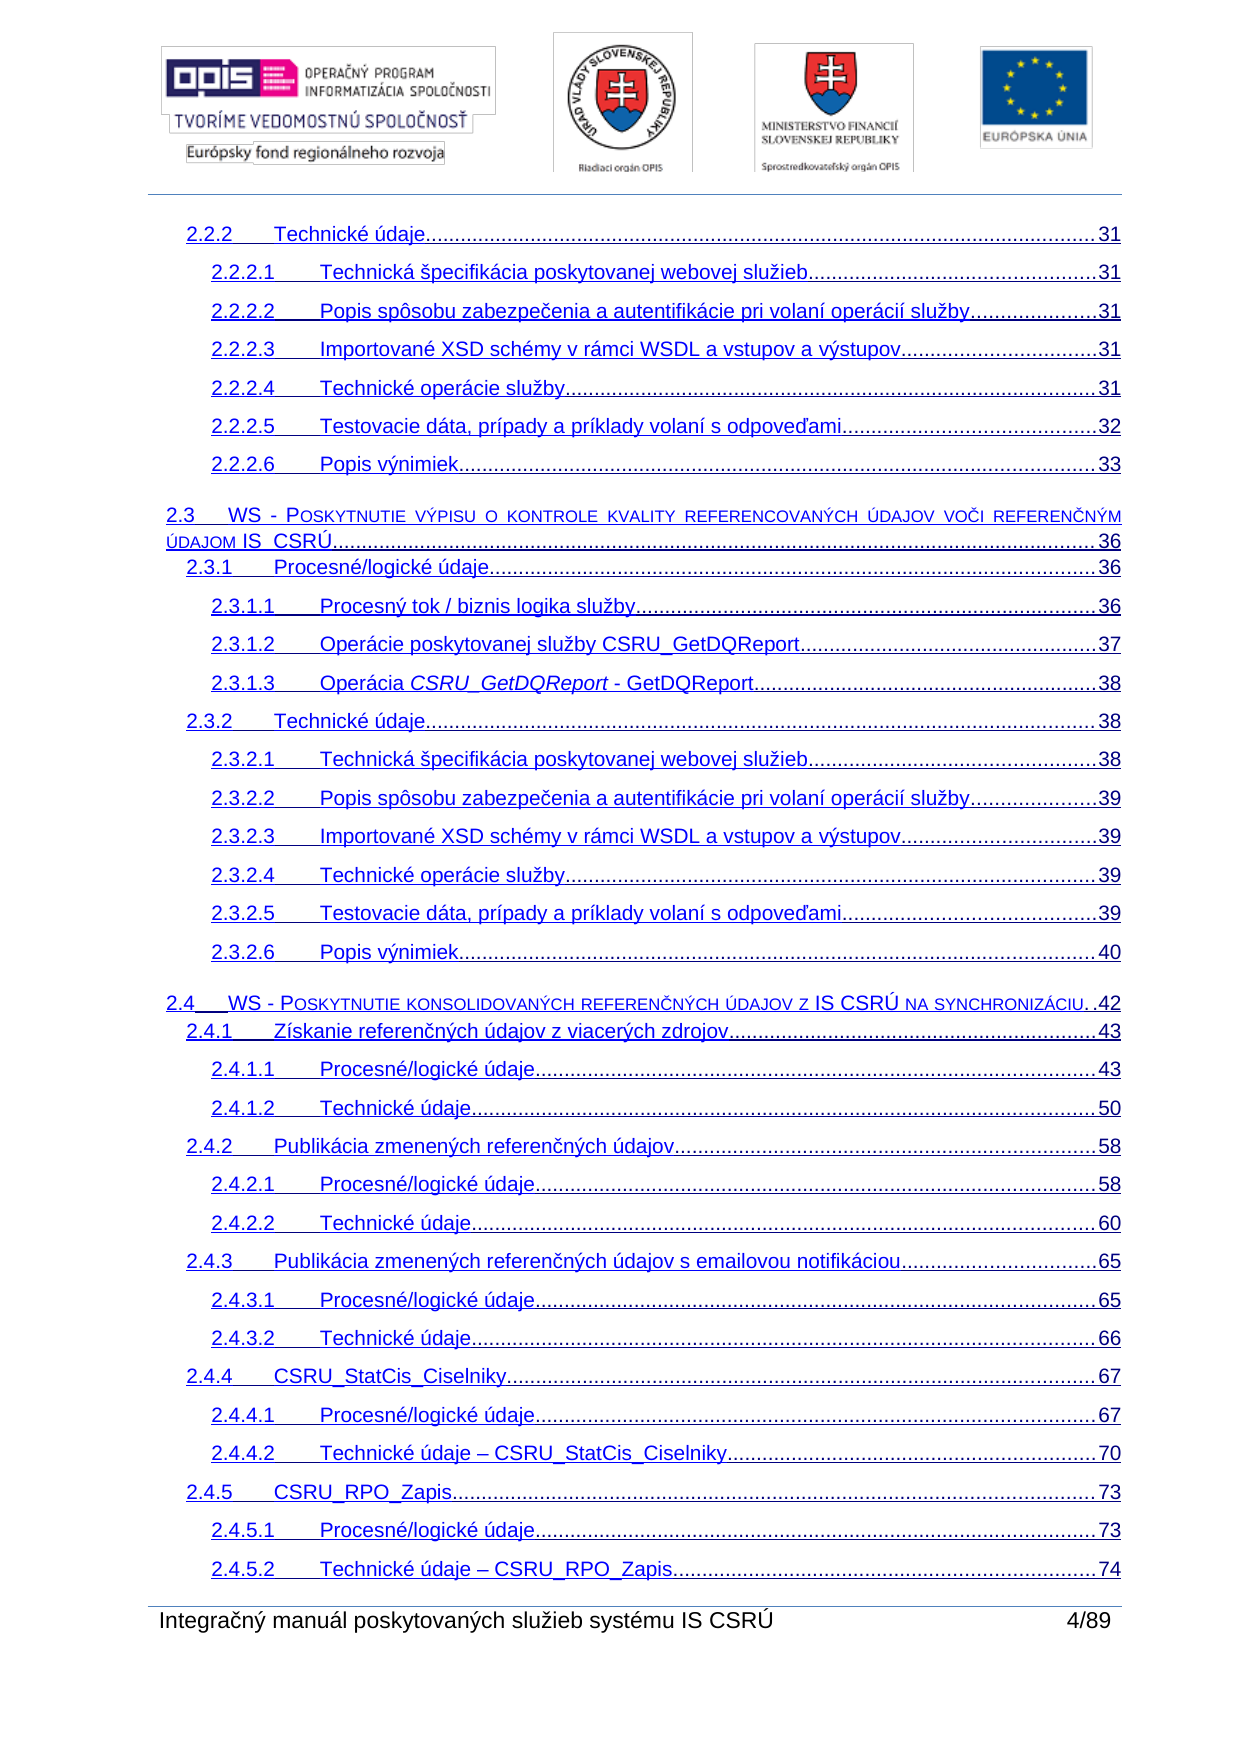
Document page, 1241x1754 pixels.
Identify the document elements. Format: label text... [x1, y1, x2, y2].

text 2.4.5.1 Procesné/logické údaje 73 [211, 1515, 1122, 1543]
text 2.4.4.1 Procesné/logické údaje 67 [211, 1400, 1122, 1428]
text 2.2.2.4 Technické operácie služby 31 [211, 373, 1122, 401]
text 2.3.2.4 Technické operácie služby 39 [211, 860, 1122, 888]
text 2.3.1 Procesné/logické údaje 36 [186, 552, 1122, 580]
text 2.2.2.5 Testovacie dáta, prípady a príklady volaní s odpoveďami 32 [211, 411, 1122, 439]
text 2.4.3 Publikácia zmenených referenčných údajov s emailovou notifikáciou 65 [186, 1246, 1122, 1274]
text 2.4.4.2 Technické údaje – CSRU_StatCis_Ciselniky 70 [211, 1438, 1122, 1467]
text 2.4.1 Získanie referenčných údajov z viacerých zdrojov 43 [186, 1016, 1122, 1044]
text 2.4 WS - Poskytnutie konsolidovaných referenčných údajov z IS CSRÚ na synchronizáciu 42 [166, 988, 1122, 1016]
text 2.4.3.1 Procesné/logické údaje 65 [211, 1285, 1122, 1313]
text 2.4.2.1 Procesné/logické údaje 58 [211, 1169, 1122, 1197]
text 2.2.2.6 Popis výnimiek 33 [211, 449, 1122, 477]
text 2.3.1.3 Operácia CSRU_GetDQReport - GetDQReport 38 [211, 668, 1122, 696]
text 2.3.2 Technické údaje 38 [186, 706, 1122, 734]
text 2.4.5 CSRU_RPO_Zapis 73 [186, 1477, 1122, 1505]
text 2.3.1.2 Operácie poskytovanej služby CSRU_GetDQReport 37 [211, 629, 1122, 657]
text 2.4.5.2 Technické údaje – CSRU_RPO_Zapis 74 [211, 1554, 1122, 1582]
text 2.4.2.2 Technické údaje 60 [211, 1208, 1122, 1236]
text 2.4.1.2 Technické údaje 50 [211, 1093, 1122, 1121]
text 2.3 WS - Poskytnutie výpisu o kontrole kvality referencovaných údajov voči referenčným údajom IS CSRÚ 36 [166, 500, 1122, 524]
text 2.2.2.1 Technická špecifikácia poskytovanej webovej služieb 31 [211, 257, 1122, 285]
text 2.3.1.1 Procesný tok / biznis logika služby 36 [211, 591, 1122, 619]
text 2.2.2 Technické údaje 31 [186, 219, 1122, 247]
text 2.3.2.3 Importované XSD schémy v rámci WSDL a vstupov a výstupov 39 [211, 821, 1122, 849]
text 2.4.1.1 Procesné/logické údaje 43 [211, 1054, 1122, 1082]
text 2.2.2.2 Popis spôsobu zabezpečenia a autentifikácie pri volaní operácií služby 31 [211, 296, 1122, 324]
text 2.4.4 CSRU_StatCis_Ciselniky 67 [186, 1362, 1122, 1390]
text 2.3 WS - Poskytnutie výpisu o kontrole kvality referencovaných údajov voči referenčným údajom IS CSRÚ 36 [166, 525, 1122, 552]
text 2.4.2 Publikácia zmenených referenčných údajov 58 [186, 1131, 1122, 1159]
text 2.2.2.3 Importované XSD schémy v rámci WSDL a vstupov a výstupov 31 [211, 334, 1122, 362]
text 2.3.2.2 Popis spôsobu zabezpečenia a autentifikácie pri volaní operácií služby 39 [211, 783, 1122, 811]
text 2.3.2.1 Technická špecifikácia poskytovanej webovej služieb 38 [211, 744, 1122, 773]
text 2.4.3.2 Technické údaje 66 [211, 1323, 1122, 1351]
text 2.3.2.5 Testovacie dáta, prípady a príklady volaní s odpoveďami 39 [211, 898, 1122, 926]
text 2.3.2.6 Popis výnimiek 40 [211, 937, 1122, 965]
